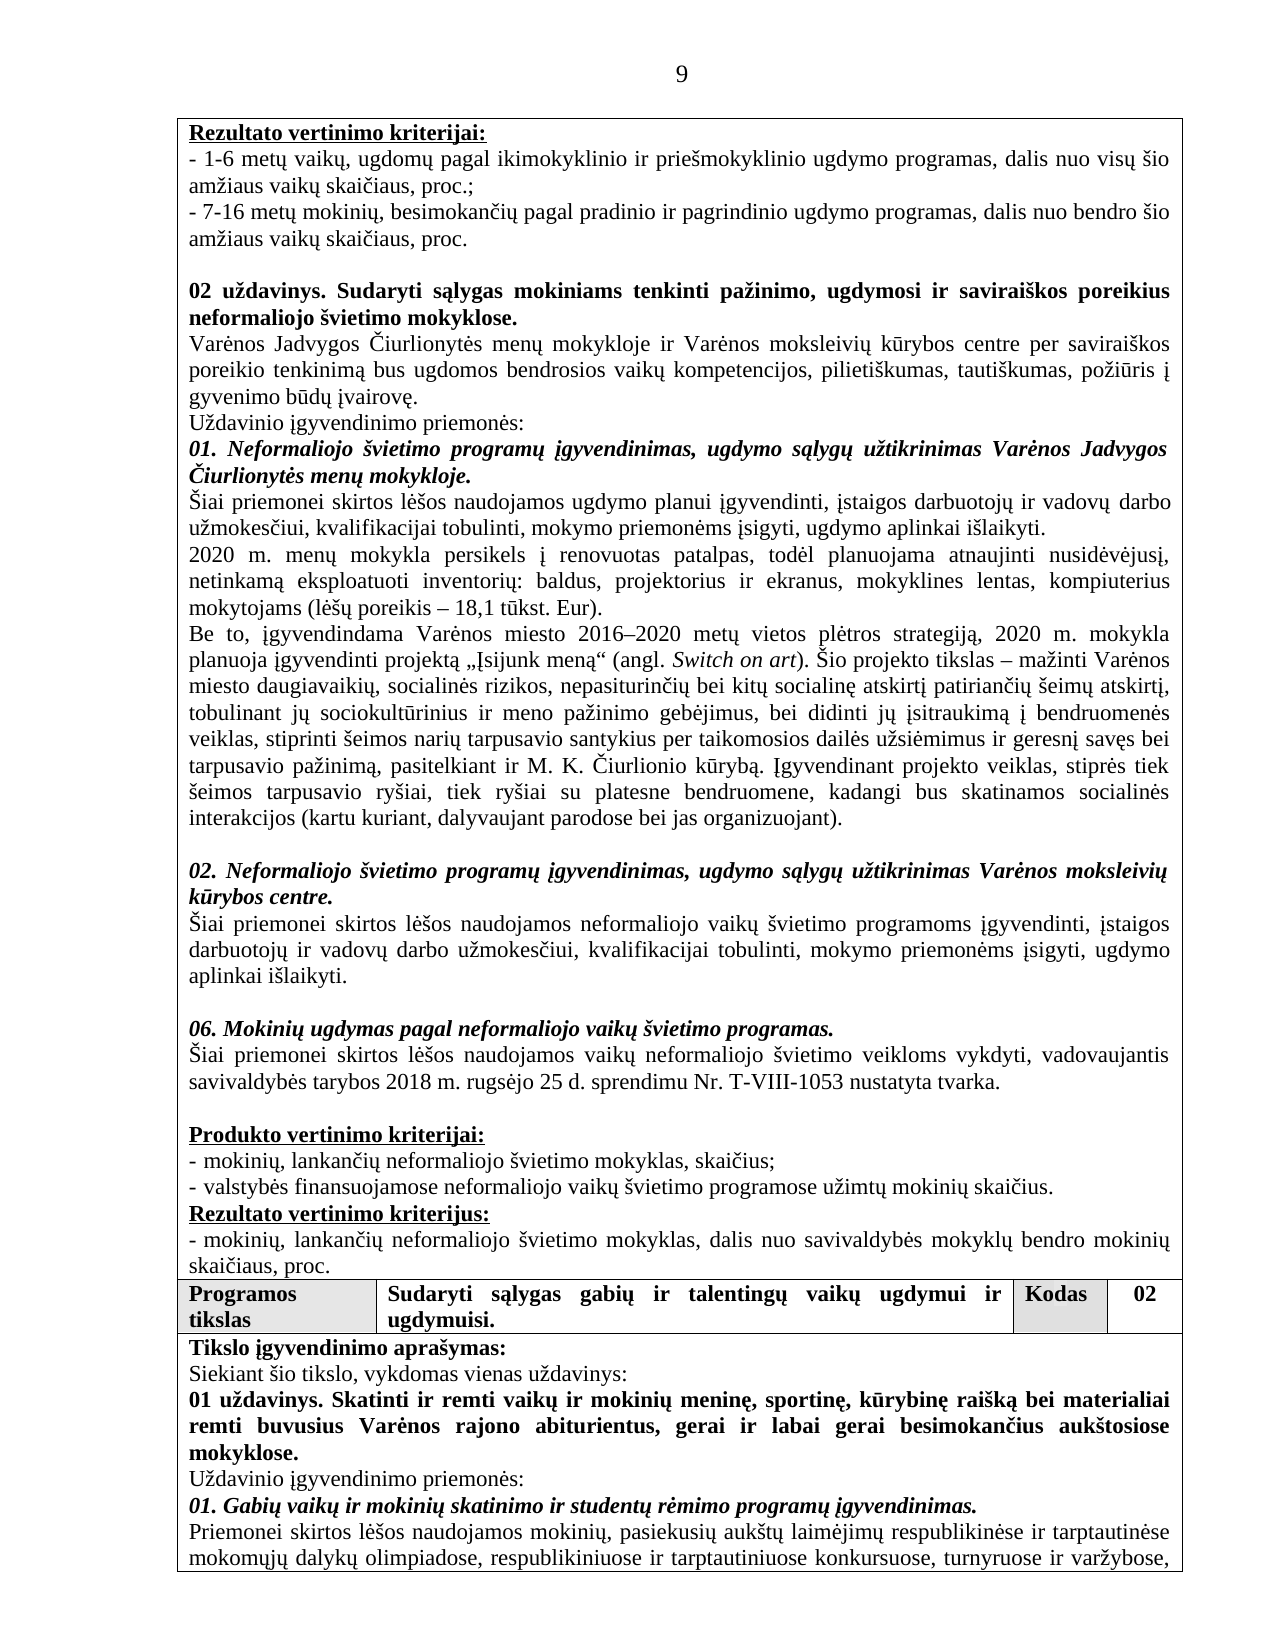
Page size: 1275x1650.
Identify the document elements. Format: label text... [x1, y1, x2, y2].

table_cell Programos tikslas [178, 1280, 376, 1332]
table_cell 02 [1108, 1280, 1182, 1332]
table_cell Sudaryti sąlygas gabių ir talentingų vaikų ugdymui ir ugdymuisi. [377, 1280, 1013, 1332]
table_cell Kodas [1014, 1280, 1107, 1332]
table_cell Tikslo įgyvendinimo aprašymas: Siekiant šio tikslo, vykdomas vienas uždavinys: 01 uždavinys. Skatinti ir remti vaikų ir mokinių meninę, sportinę, kūrybinę raišką bei materialiai remti buvusius Varėnos rajono abiturientus, gerai ir labai gerai besimokančius aukštosiose mokyklose. Uždavinio įgyvendinimo priemonės: 01. Gabių vaikų ir mokinių skatinimo ir studentų rėmimo programų įgyvendinimas. Priemonei skirtos lėšos naudojamos mokinių, pasiekusių aukštų laimėjimų respublikinėse ir tarptautinėse mokomųjų dalykų olimpiadose, respublikiniuose ir tarptautiniuose konkursuose, turnyruose ir varžybose, [178, 1334, 1182, 1571]
table_cell Rezultato vertinimo kriterijai: - 1-6 metų vaikų, ugdomų pagal ikimokyklinio ir priešmokyklinio ugdymo programas, dalis nuo visų šio amžiaus vaikų skaičiaus, proc.; - 7-16 metų mokinių, besimokančių pagal pradinio ir pagrindinio ugdymo programas, dalis nuo bendro šio amžiaus vaikų skaičiaus, proc. 02 uždavinys. Sudaryti sąlygas mokiniams tenkinti pažinimo, ugdymosi ir saviraiškos poreikius neformaliojo švietimo mokyklose. Varėnos Jadvygos Čiurlionytės menų mokykloje ir Varėnos moksleivių kūrybos centre per saviraiškos poreikio tenkinimą bus ugdomos bendrosios vaikų kompetencijos, pilietiškumas, tautiškumas, požiūris į gyvenimo būdų įvairovę. Uždavinio įgyvendinimo priemonės: 01. Neformaliojo švietimo programų įgyvendinimas, ugdymo sąlygų užtikrinimas Varėnos Jadvygos Čiurlionytės menų mokykloje. Šiai priemonei skirtos lėšos naudojamos ugdymo planui įgyvendinti, įstaigos darbuotojų ir vadovų darbo užmokesčiui, kvalifikacijai tobulinti, mokymo priemonėms įsigyti, ugdymo aplinkai išlaikyti. 2020 m. menų mokykla persikels į renovuotas patalpas, todėl planuojama atnaujinti nusidėvėjusį, netinkamą eksploatuoti inventorių: baldus, projektorius ir ekranus, mokyklines lentas, kompiuterius mokytojams (lėšų poreikis – 18,1 tūkst. Eur). Be to, įgyvendindama Varėnos miesto 2016–2020 metų vietos plėtros strategiją, 2020 m. mokykla planuoja įgyvendinti projektą „Įsijunk meną“ (angl. Switch on art). Šio projekto tikslas – mažinti Varėnos miesto daugiavaikių, socialinės rizikos, nepasiturinčių bei kitų socialinę atskirtį patiriančių šeimų atskirtį, tobulinant jų sociokultūrinius ir meno pažinimo gebėjimus, bei didinti jų įsitraukimą į bendruomenės veiklas, stiprinti šeimos narių tarpusavio santykius per taikomosios dailės užsiėmimus ir geresnį savęs bei tarpusavio pažinimą, pasitelkiant ir M. K. Čiurlionio kūrybą. Įgyvendinant projekto veiklas, stiprės tiek šeimos tarpusavio ryšiai, tiek ryšiai su platesne bendruomene, kadangi bus skatinamos socialinės interakcijos (kartu kuriant, dalyvaujant parodose bei jas organizuojant). 02. Neformaliojo švietimo programų įgyvendinimas, ugdymo sąlygų užtikrinimas Varėnos moksleivių kūrybos centre. Šiai priemonei skirtos lėšos naudojamos neformaliojo vaikų švietimo programoms įgyvendinti, įstaigos darbuotojų ir vadovų darbo užmokesčiui, kvalifikacijai tobulinti, mokymo priemonėms įsigyti, ugdymo aplinkai išlaikyti. 06. Mokinių ugdymas pagal neformaliojo vaikų švietimo programas. Šiai priemonei skirtos lėšos naudojamos vaikų neformaliojo švietimo veikloms vykdyti, vadovaujantis savivaldybės tarybos 2018 m. rugsėjo 25 d. sprendimu Nr. T-VIII-1053 nustatyta tvarka. Produkto vertinimo kriterijai: - mokinių, lankančių neformaliojo švietimo mokyklas, skaičius; - valstybės finansuojamose neformaliojo vaikų švietimo programose užimtų mokinių skaičius. Rezultato vertinimo kriterijus: - mokinių, lankančių neformaliojo švietimo mokyklas, dalis nuo savivaldybės mokyklų bendro mokinių skaičiaus, proc. [178, 119, 1182, 1279]
